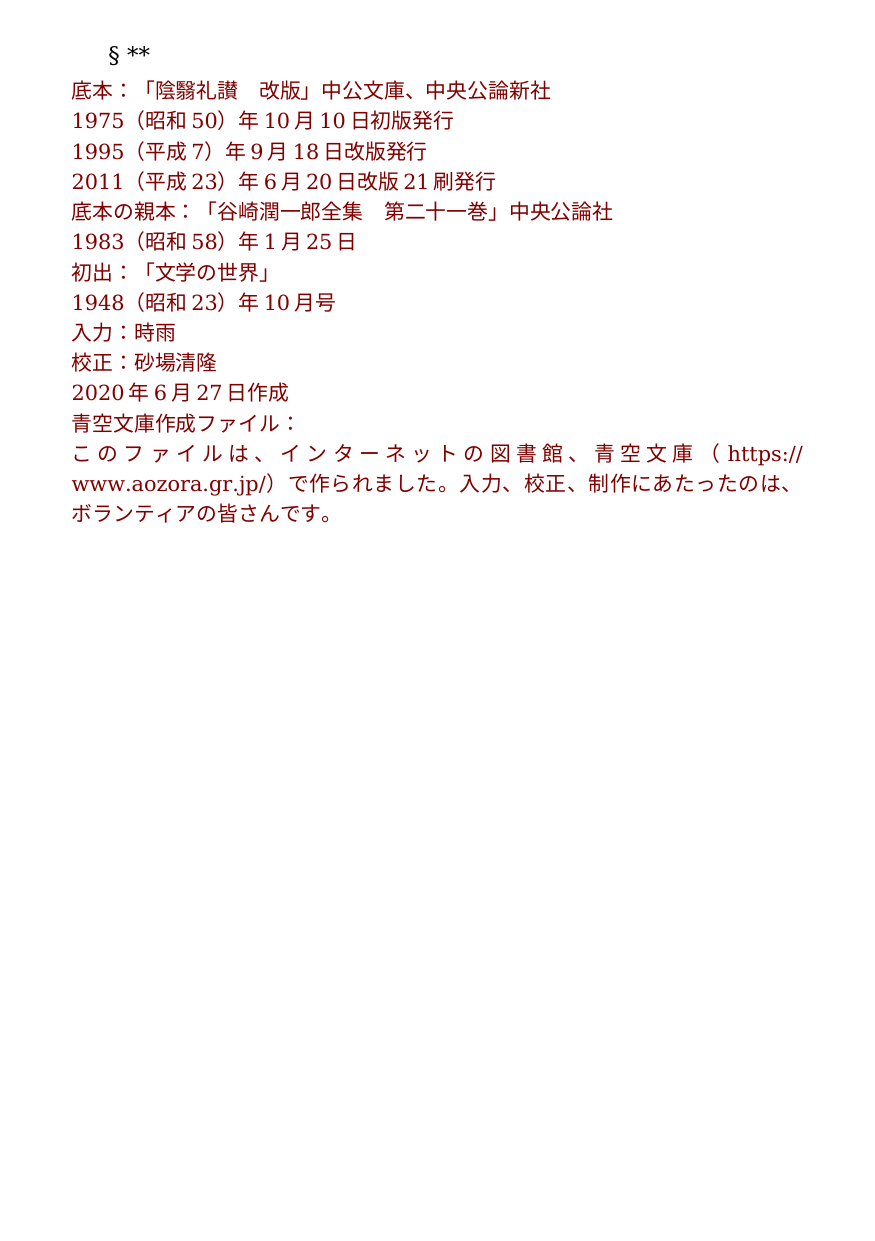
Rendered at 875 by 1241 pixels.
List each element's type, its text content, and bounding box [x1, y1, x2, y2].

text 2020年6月27日作成 [71, 377, 803, 407]
text 底本：「陰翳礼讃 改版」中公文庫、中央公論新社 [71, 74, 803, 105]
text 底本の親本：「谷崎潤一郎全集 第二十一巻」中央公論社 [71, 195, 803, 226]
text 1948（昭和23）年10月号 [71, 286, 803, 316]
text 校正：砂場清隆 [71, 346, 803, 377]
text 入力：時雨 [71, 316, 803, 346]
text このファイルは、インターネットの図書館、青空文庫（https://www.aozora.gr.jp/）で作られました。入力、校正、制作にあたったのは、ボランティアの皆さんです。 [71, 437, 803, 528]
text 1975（昭和50）年10月10日初版発行 [71, 105, 803, 135]
text 1995（平成7）年9月18日改版発行 [71, 135, 803, 165]
text § ** [72, 42, 802, 69]
text 初出：「文学の世界」 [71, 256, 803, 286]
text 2011（平成23）年6月20日改版21刷発行 [71, 165, 803, 195]
text 1983（昭和58）年1月25日 [71, 226, 803, 256]
text 青空文庫作成ファイル： [71, 407, 803, 437]
